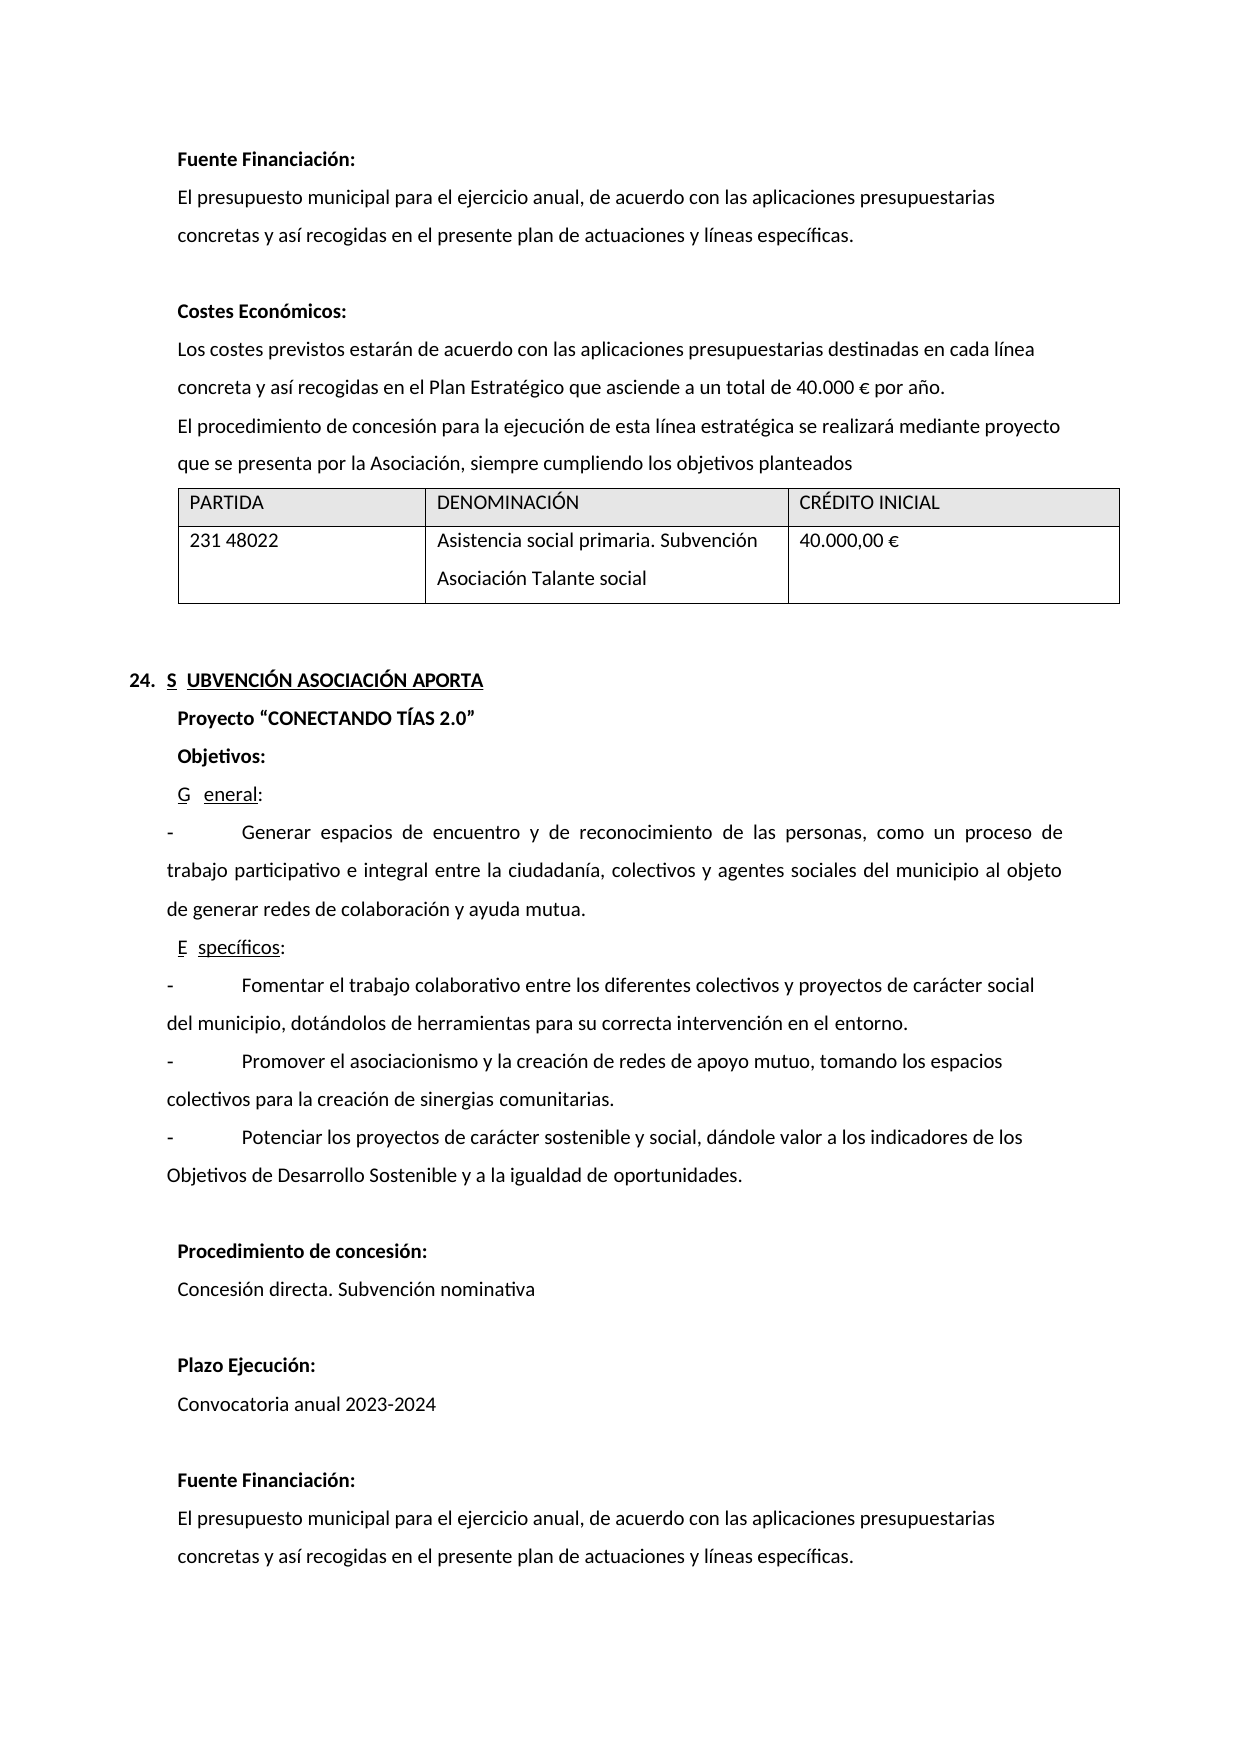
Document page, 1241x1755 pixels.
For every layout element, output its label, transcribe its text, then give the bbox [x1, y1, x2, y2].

subtitle Costes Económicos: [177, 298, 1161, 324]
text El procedimiento de concesión para la ejecución de esta línea estratégica se realizará mediante proyecto que se presenta por la Asociación, siempre cumpliendo los objetivos planteados [177, 413, 1064, 476]
subtitle Plazo Ejecución: [177, 1353, 1161, 1378]
table_cell 40.000,00 € [789, 527, 1119, 603]
text Proyecto “CONECTANDO TÍAS 2.0” [177, 705, 1161, 730]
list S UBVENCIÓN ASOCIACIÓN APORTA [129, 667, 1161, 692]
text Objetivos: [177, 743, 1161, 769]
table_cell 231 48022 [179, 527, 425, 603]
text El presupuesto municipal para el ejercicio anual, de acuerdo con las aplicaciones presupuestarias concretas y así recogidas en el presente plan de actuaciones y líneas específicas. [177, 1505, 1072, 1569]
text Convocatoria anual 2023-2024 [177, 1391, 1161, 1416]
subtitle Fuente Financiación: [177, 146, 1161, 171]
text Los costes previstos estarán de acuerdo con las aplicaciones presupuestarias destinadas en cada línea concreta y así recogidas en el Plan Estratégico que asciende a un total de 40.000 € por año. [177, 336, 1072, 400]
table_header PARTIDA [179, 489, 425, 526]
text El presupuesto municipal para el ejercicio anual, de acuerdo con las aplicaciones presupuestarias concretas y así recogidas en el presente plan de actuaciones y líneas específicas. [177, 184, 1072, 247]
list Potenciar los proyectos de carácter sostenible y social, dándole valor a los indicadores de los Objetivos de Desarrollo Sostenible y a la igualdad de oportunidades. [167, 1124, 1063, 1188]
subtitle Procedimiento de concesión: [177, 1238, 1161, 1264]
list Generar espacios de encuentro y de reconocimiento de las personas, como un proceso de trabajo participativo e integral entre la ciudadanía, colectivos y agentes sociales del municipio al objeto de generar redes de colaboración y ayuda mutua. [167, 819, 1064, 921]
text G eneral: [177, 781, 1161, 807]
table_cell Asistencia social primaria. Subvención Asociación Talante social [426, 527, 788, 603]
table_header DENOMINACIÓN [426, 489, 788, 526]
text Concesión directa. Subvención nominativa [177, 1276, 1161, 1302]
list Fomentar el trabajo colaborativo entre los diferentes colectivos y proyectos de carácter social del municipio, dotándolos de herramientas para su correcta intervención en el entorno. [167, 972, 1063, 1035]
subtitle Fuente Financiación: [177, 1467, 1161, 1493]
list Promover el asociacionismo y la creación de redes de apoyo mutuo, tomando los espacios colectivos para la creación de sinergias comunitarias. [167, 1048, 1063, 1112]
table_header CRÉDITO INICIAL [789, 489, 1119, 526]
text E specíficos: [177, 934, 1161, 959]
